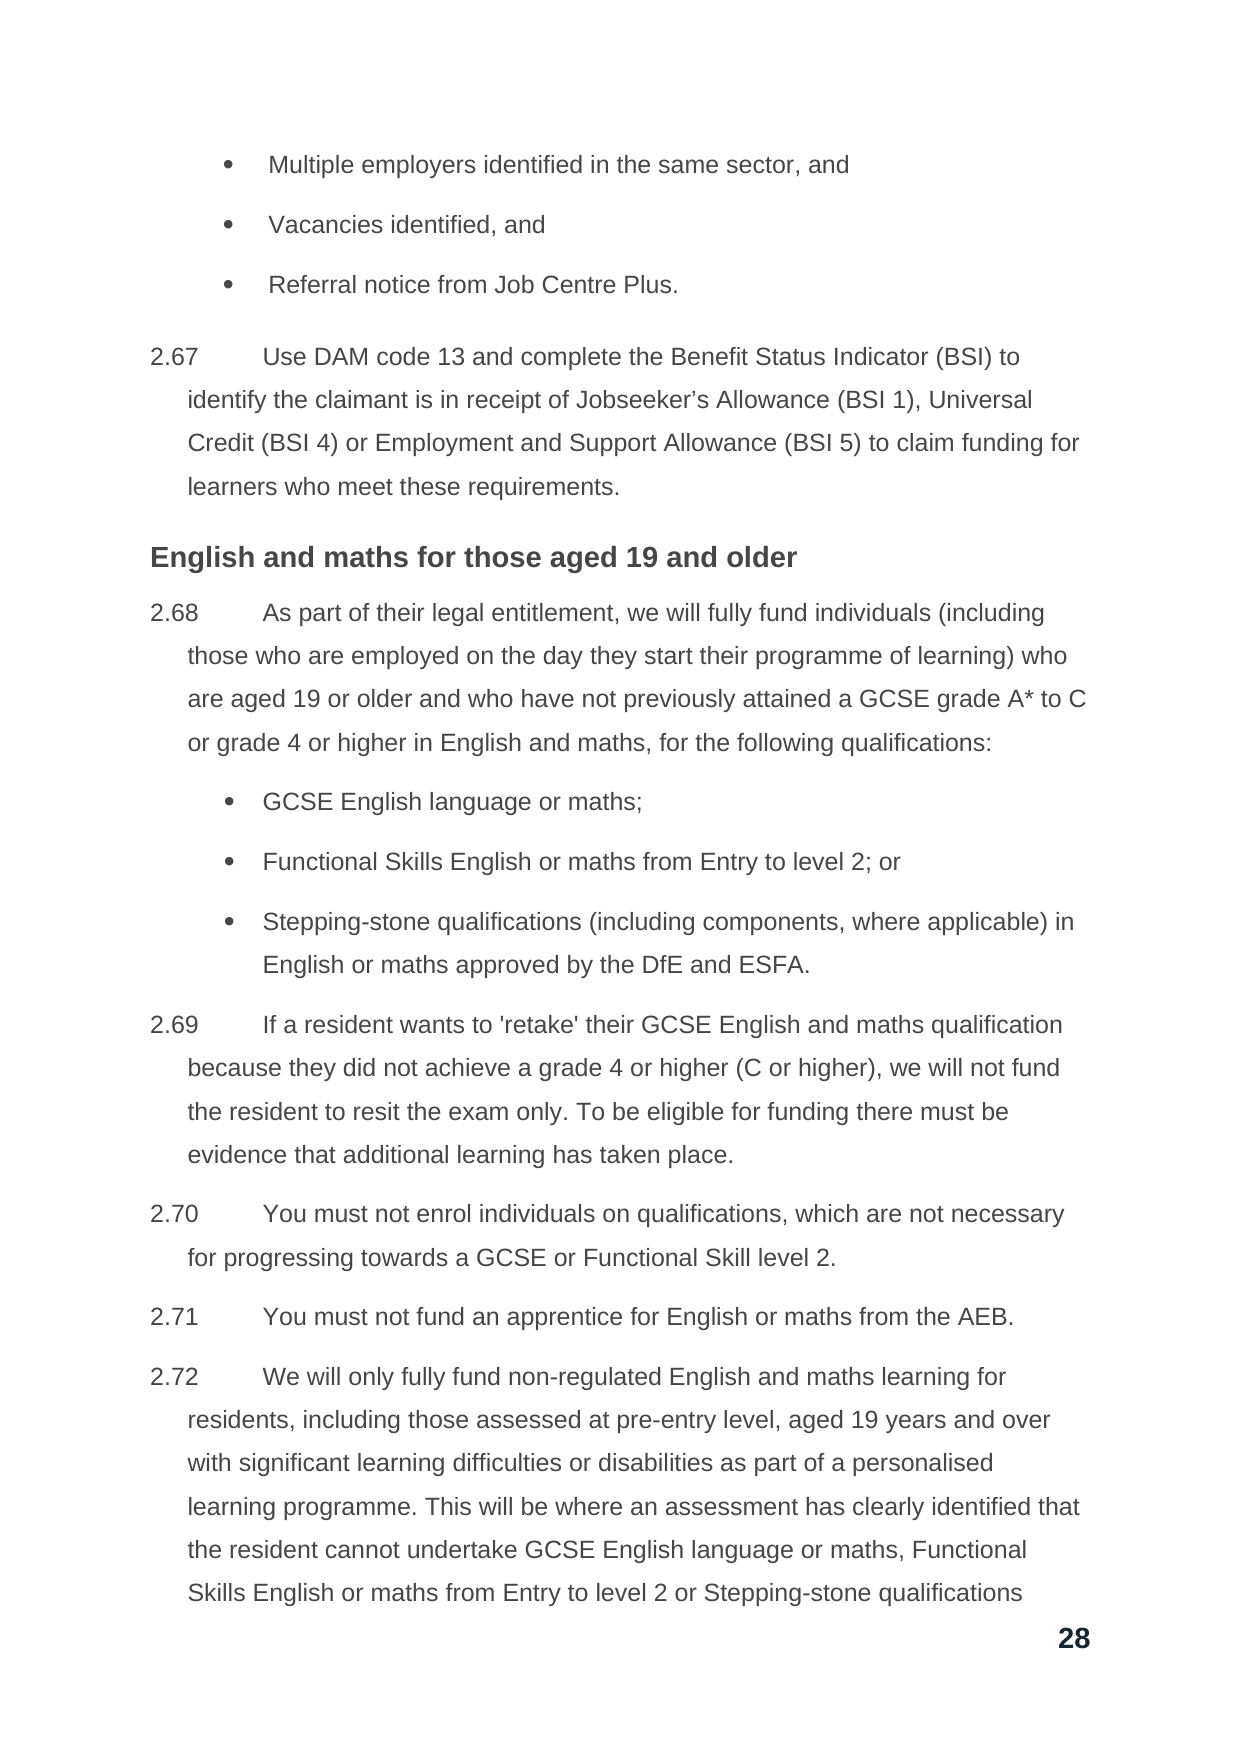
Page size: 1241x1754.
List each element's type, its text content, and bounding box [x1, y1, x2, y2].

list Functional Skills English or maths from Entry to level 2; or [225, 847, 1090, 876]
text 2.67 Use DAM code 13 and complete the Benefit Status Indicator (BSI) to identify the claimant is in receipt of Jobseeker’s Allowance (BSI 1), Universal Credit (BSI 4) or Employment and Support Allowance (BSI 5) to claim funding for learners who meet these requirements. [150, 342, 1090, 500]
text 2.69 If a resident wants to 'retake' their GCSE English and maths qualification because they did not achieve a grade 4 or higher (C or higher), we will not fund the resident to resit the exam only. To be eligible for funding there must be evidence that additional learning has taken place. [150, 1010, 1090, 1168]
list Stepping-stone qualifications (including components, where applicable) in English or maths approved by the DfE and ESFA. [225, 907, 1090, 979]
subtitle English and maths for those aged 19 and older [150, 540, 1090, 573]
text 2.71 You must not fund an apprentice for English or maths from the AEB. [150, 1302, 1090, 1331]
list Referral notice from Job Centre Plus. [224, 270, 1090, 299]
list Multiple employers identified in the same sector, and [224, 150, 1090, 179]
text 2.72 We will only fully fund non-regulated English and maths learning for residents, including those assessed at pre-entry level, aged 19 years and over with significant learning difficulties or disabilities as part of a personalised learning programme. This will be where an assessment has clearly identified that the resident cannot undertake GCSE English language or maths, Functional Skills English or maths from Entry to level 2 or Stepping-stone qualifications [150, 1362, 1090, 1606]
list GCSE English language or maths; [225, 787, 1090, 816]
text 2.70 You must not enrol individuals on qualifications, which are not necessary for progressing towards a GCSE or Functional Skill level 2. [150, 1199, 1090, 1271]
text 2.68 As part of their legal entitlement, we will fully fund individuals (including those who are employed on the day they start their programme of learning) who are aged 19 or older and who have not previously attained a GCSE grade A* to C or grade 4 or higher in English and maths, for the following qualifications: [150, 598, 1090, 756]
list Vacancies identified, and [224, 210, 1090, 239]
